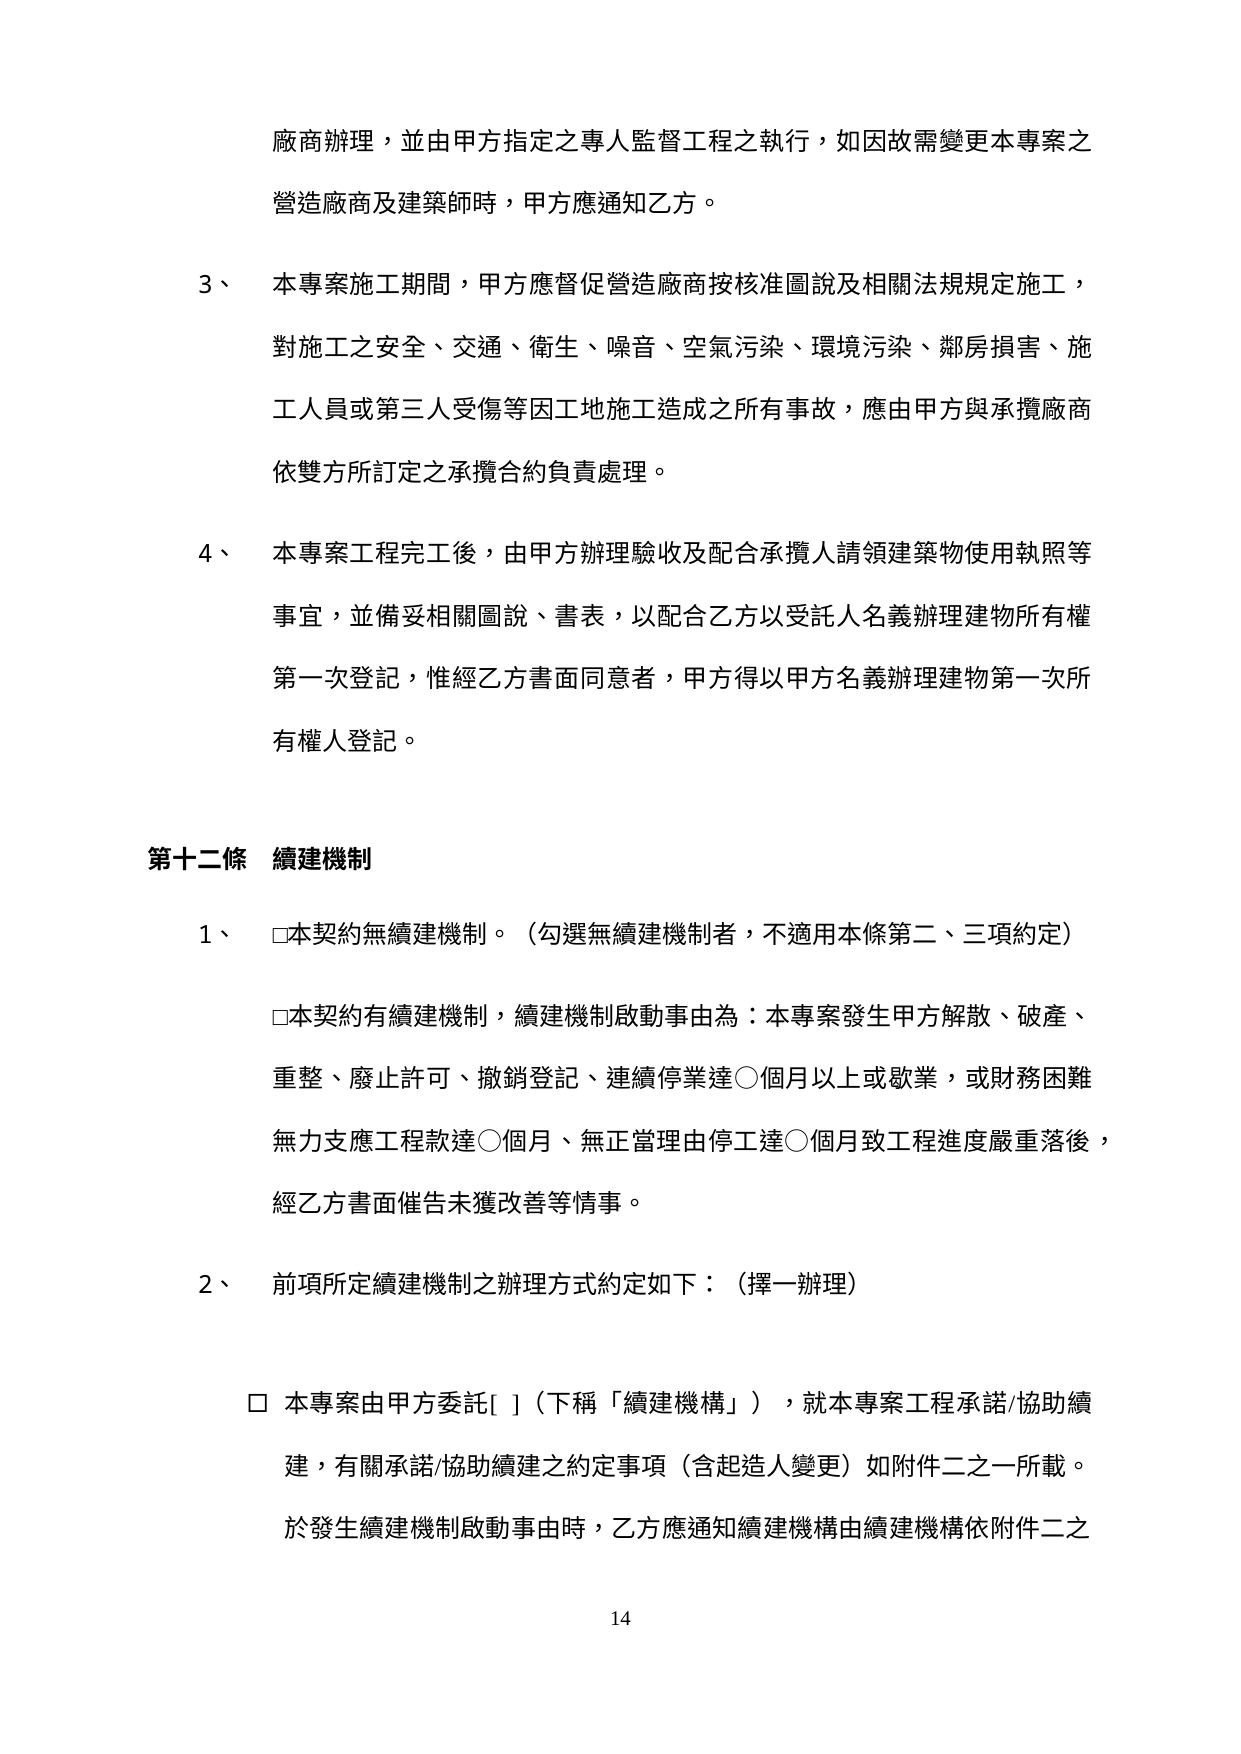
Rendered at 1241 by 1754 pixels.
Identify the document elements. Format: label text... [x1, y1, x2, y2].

list 本專案施工期間，甲方應督促營造廠商按核准圖說及相關法規規定施工，對施工之安全、交通、衛生、噪音、空氣污染、環境污染、鄰房損害、施工人員或第三人受傷等因工地施工造成之所有事故，應由甲方與承攬廠商依雙方所訂定之承攬合約負責處理。 [198, 241, 1092, 491]
list □本契約無續建機制。（勾選無續建機制者，不適用本條第二、三項約定） [198, 891, 1092, 954]
list 本專案工程完工後，由甲方辦理驗收及配合承攬人請領建築物使用執照等事宜，並備妥相關圖說、書表，以配合乙方以受託人名義辦理建物所有權第一次登記，惟經乙方書面同意者，甲方得以甲方名義辦理建物第一次所有權人登記。 [198, 510, 1092, 760]
text 第十二條 續建機制 [148, 816, 1092, 879]
list 前項所定續建機制之辦理方式約定如下：（擇一辦理） [198, 1241, 1092, 1304]
list 廠商辦理，並由甲方指定之專人監督工程之執行，如因故需變更本專案之營造廠商及建築師時，甲方應通知乙方。 [198, 97, 1092, 222]
text □本契約有續建機制，續建機制啟動事由為：本專案發生甲方解散、破產、重整、廢止許可、撤銷登記、連續停業達○個月以上或歇業，或財務困難無力支應工程款達○個月、無正當理由停工達○個月致工程進度嚴重落後，經乙方書面催告未獲改善等情事。 [273, 972, 1092, 1222]
list 本專案由甲方委託[ ]（下稱「續建機構」），就本專案工程承諾/協助續建，有關承諾/協助續建之約定事項（含起造人變更）如附件二之一所載。於發生續建機制啟動事由時，乙方應通知續建機構由續建機構依附件二之 [246, 1360, 1092, 1547]
